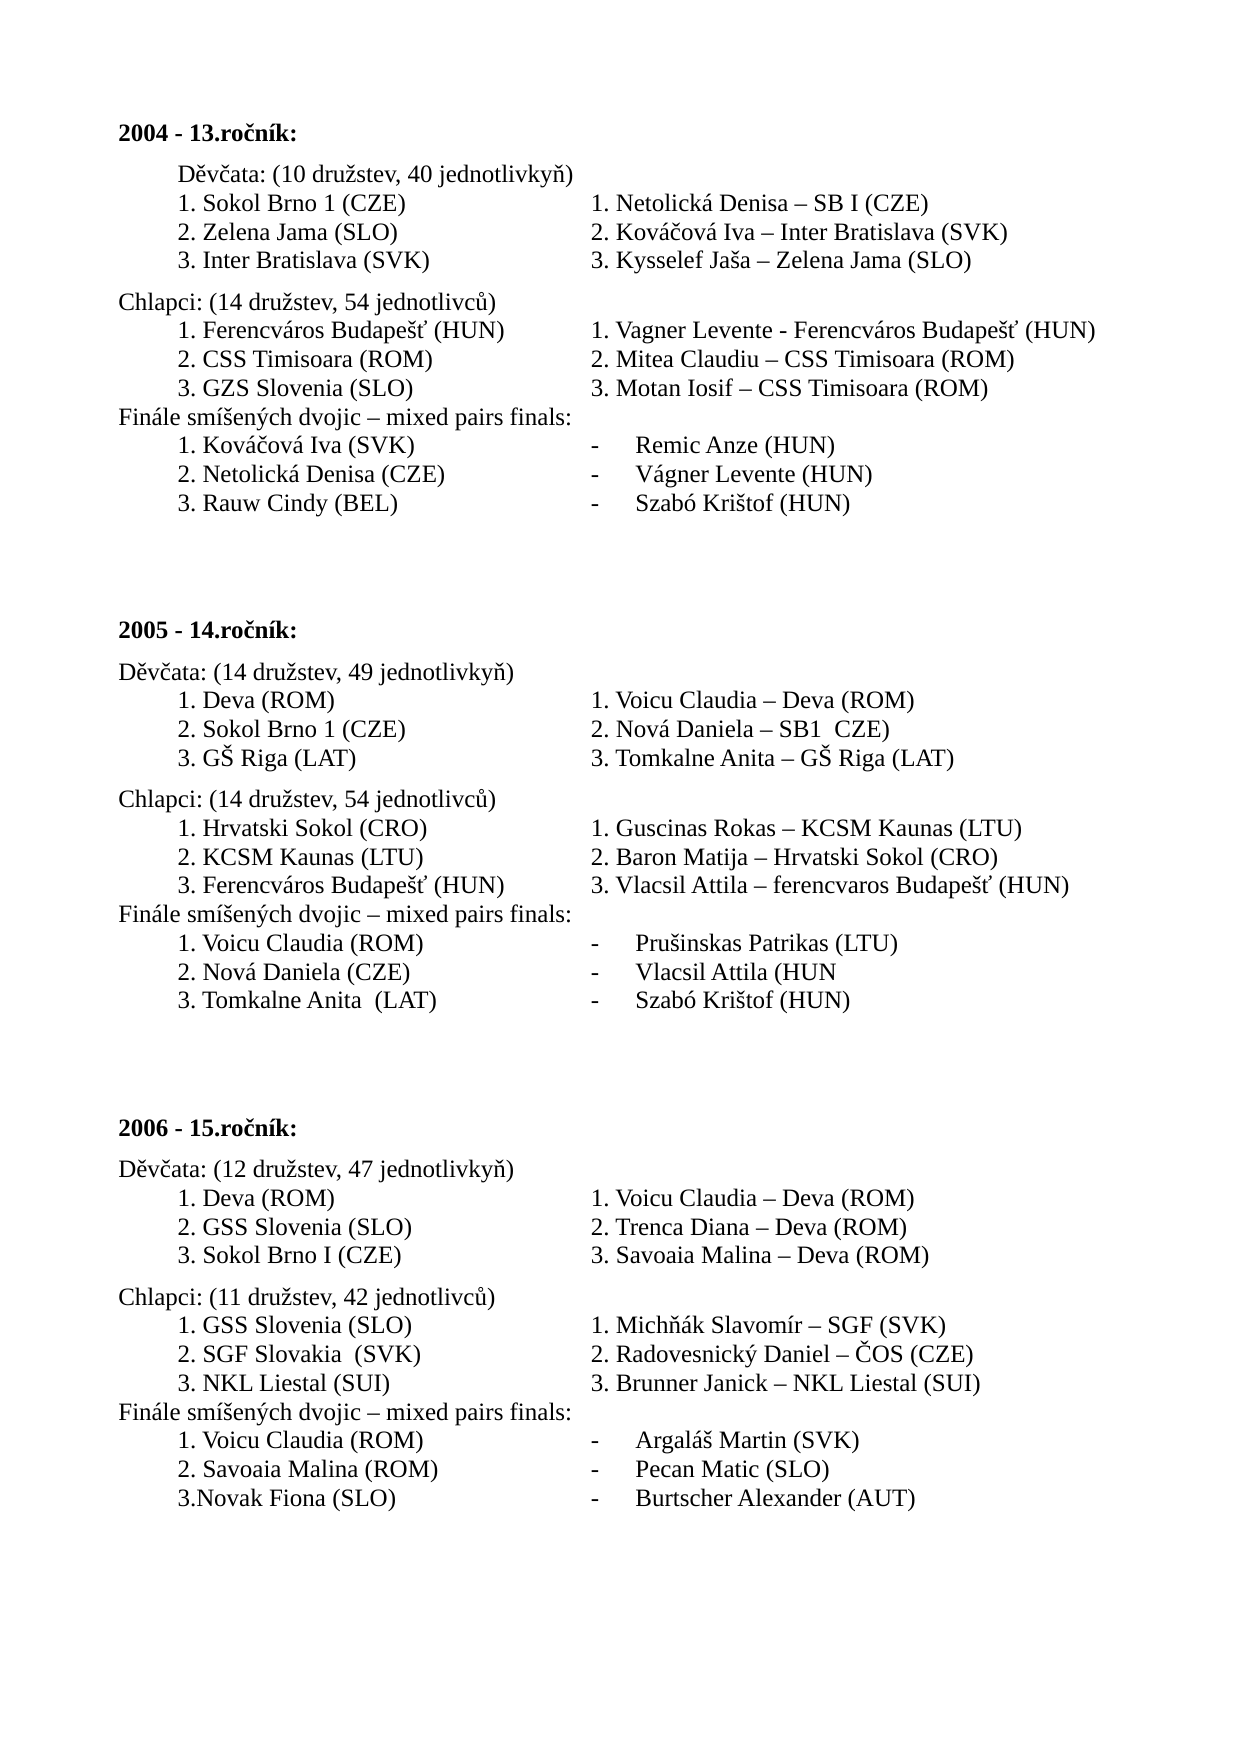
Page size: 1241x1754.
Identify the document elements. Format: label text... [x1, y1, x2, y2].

text 3. Rauw Cindy (BEL) - Szabó Krištof (HUN) [118, 488, 1125, 517]
text 3. Tomkalne Anita (LAT) - Szabó Krištof (HUN) [118, 986, 1125, 1014]
text 2. Savoaia Malina (ROM) - Pecan Matic (SLO) [118, 1454, 1125, 1483]
text 2. CSS Timisoara (ROM) 2. Mitea Claudiu – CSS Timisoara (ROM) [118, 344, 1125, 373]
text 3. NKL Liestal (SUI) 3. Brunner Janick – NKL Liestal (SUI) [118, 1368, 1125, 1397]
text 1. Deva (ROM) 1. Voicu Claudia – Deva (ROM) [118, 686, 1125, 714]
text 1. Ferencváros Budapešť (HUN) 1. Vagner Levente - Ferencváros Budapešť (HUN) [118, 316, 1125, 344]
text Chlapci: (14 družstev, 54 jednotlivců) [118, 287, 1125, 316]
text Chlapci: (11 družstev, 42 jednotlivců) [118, 1282, 1125, 1311]
text Děvčata: (12 družstev, 47 jednotlivkyň) [118, 1154, 1125, 1183]
text Finále smíšených dvojic – mixed pairs finals: [118, 899, 1125, 928]
text 2. Zelena Jama (SLO) 2. Kováčová Iva – Inter Bratislava (SVK) [118, 217, 1125, 246]
text 3. Inter Bratislava (SVK) 3. Kysselef Jaša – Zelena Jama (SLO) [118, 246, 1125, 274]
text 2. SGF Slovakia (SVK) 2. Radovesnický Daniel – ČOS (CZE) [118, 1339, 1125, 1368]
text 3.Novak Fiona (SLO) - Burtscher Alexander (AUT) [118, 1483, 1125, 1512]
text 2. Netolická Denisa (CZE) - Vágner Levente (HUN) [118, 459, 1125, 488]
text 3. GŠ Riga (LAT) 3. Tomkalne Anita – GŠ Riga (LAT) [118, 743, 1125, 772]
text 3. Ferencváros Budapešť (HUN) 3. Vlacsil Attila – ferencvaros Budapešť (HUN) [118, 871, 1125, 899]
text 2004 - 13.ročník: [118, 118, 1125, 147]
text 1. Kováčová Iva (SVK) - Remic Anze (HUN) [118, 431, 1125, 459]
text 2. Nová Daniela (CZE) - Vlacsil Attila (HUN [118, 957, 1125, 986]
text 3. GZS Slovenia (SLO) 3. Motan Iosif – CSS Timisoara (ROM) [118, 373, 1125, 402]
text Finále smíšených dvojic – mixed pairs finals: [118, 402, 1125, 431]
text Finále smíšených dvojic – mixed pairs finals: [118, 1397, 1125, 1426]
text 2. GSS Slovenia (SLO) 2. Trenca Diana – Deva (ROM) [118, 1212, 1125, 1241]
text 2. Sokol Brno 1 (CZE) 2. Nová Daniela – SB1 CZE) [118, 714, 1125, 743]
text 3. Sokol Brno I (CZE) 3. Savoaia Malina – Deva (ROM) [118, 1241, 1125, 1269]
text 1. Sokol Brno 1 (CZE) 1. Netolická Denisa – SB I (CZE) [118, 188, 1125, 217]
text 1. Voicu Claudia (ROM) - Argaláš Martin (SVK) [118, 1426, 1125, 1454]
text Děvčata: (10 družstev, 40 jednotlivkyň) [118, 159, 1125, 188]
text 1. Hrvatski Sokol (CRO) 1. Guscinas Rokas – KCSM Kaunas (LTU) [118, 813, 1125, 842]
text Děvčata: (14 družstev, 49 jednotlivkyň) [118, 657, 1125, 686]
text 1. Deva (ROM) 1. Voicu Claudia – Deva (ROM) [118, 1183, 1125, 1212]
text 2005 - 14.ročník: [118, 616, 1125, 644]
text 1. Voicu Claudia (ROM) - Prušinskas Patrikas (LTU) [118, 928, 1125, 957]
text 2. KCSM Kaunas (LTU) 2. Baron Matija – Hrvatski Sokol (CRO) [118, 842, 1125, 871]
text Chlapci: (14 družstev, 54 jednotlivců) [118, 784, 1125, 813]
text 1. GSS Slovenia (SLO) 1. Michňák Slavomír – SGF (SVK) [118, 1311, 1125, 1339]
text 2006 - 15.ročník: [118, 1113, 1125, 1142]
